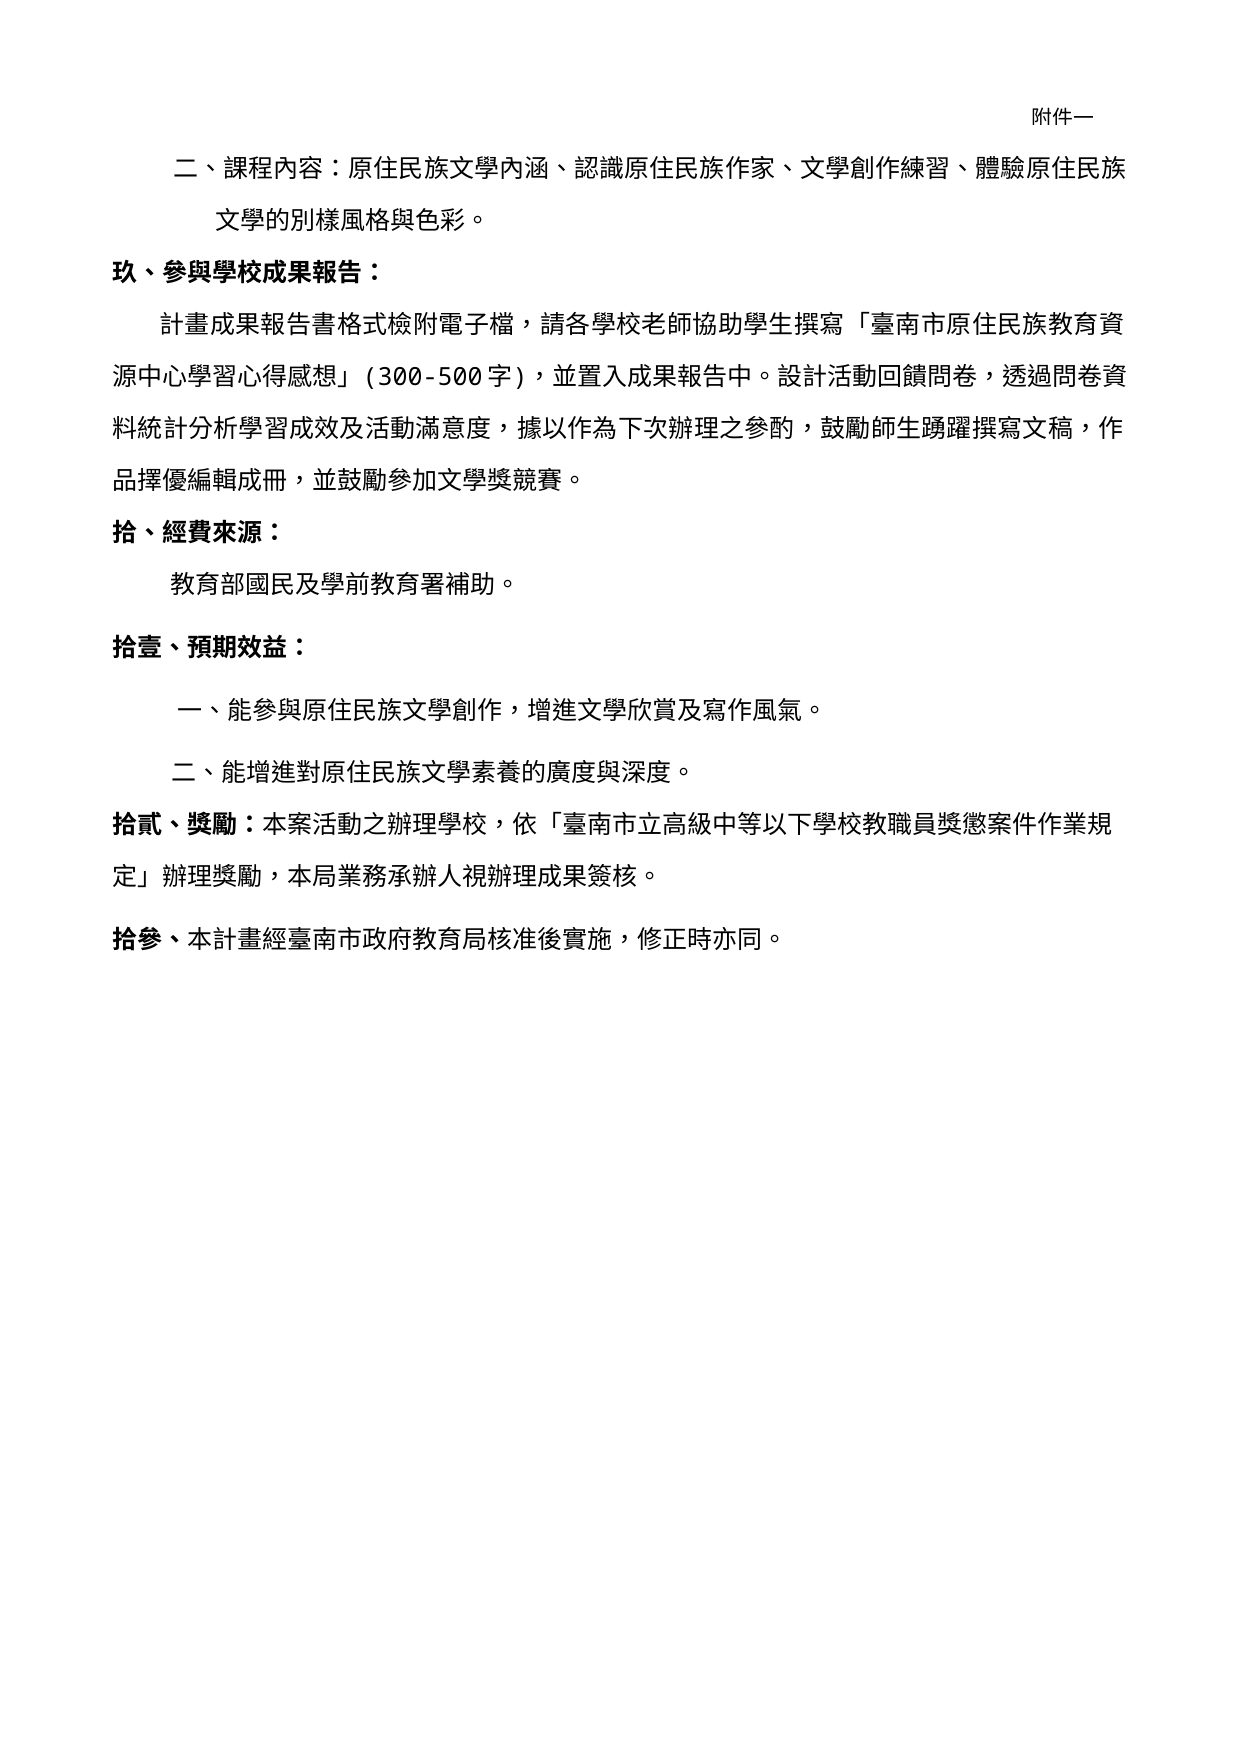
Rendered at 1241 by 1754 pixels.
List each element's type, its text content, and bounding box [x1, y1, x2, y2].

text 二、課程內容：原住民族文學內涵、認識原住民族作家、文學創作練習、體驗原住民族文學的別樣風格與色彩。 [112, 135, 1128, 239]
text 拾貳、獎勵：本案活動之辦理學校，依「臺南市立高級中等以下學校教職員獎懲案件作業規定」辦理獎勵，本局業務承辦人視辦理成果簽核。 [112, 792, 1128, 896]
text 二、能增進對原住民族文學素養的廣度與深度。 [112, 729, 1128, 792]
text 拾、經費來源： [112, 500, 1128, 552]
text 拾壹、預期效益： [112, 604, 1128, 667]
text 玖、參與學校成果報告： [112, 239, 1128, 292]
text 計畫成果報告書格式檢附電子檔，請各學校老師協助學生撰寫「臺南市原住民族教育資源中心學習心得感想」(300-500字)，並置入成果報告中。設計活動回饋問卷，透過問卷資料統計分析學習成效及活動滿意度，據以作為下次辦理之參酌，鼓勵師生踴躍撰寫文稿，作品擇優編輯成冊，並鼓勵參加文學獎競賽。 [112, 292, 1128, 500]
text 教育部國民及學前教育署補助。 [112, 552, 1128, 604]
text 一、能參與原住民族文學創作，增進文學欣賞及寫作風氣。 [162, 667, 1128, 729]
text 拾參、本計畫經臺南市政府教育局核准後實施，修正時亦同。 [112, 896, 1128, 958]
